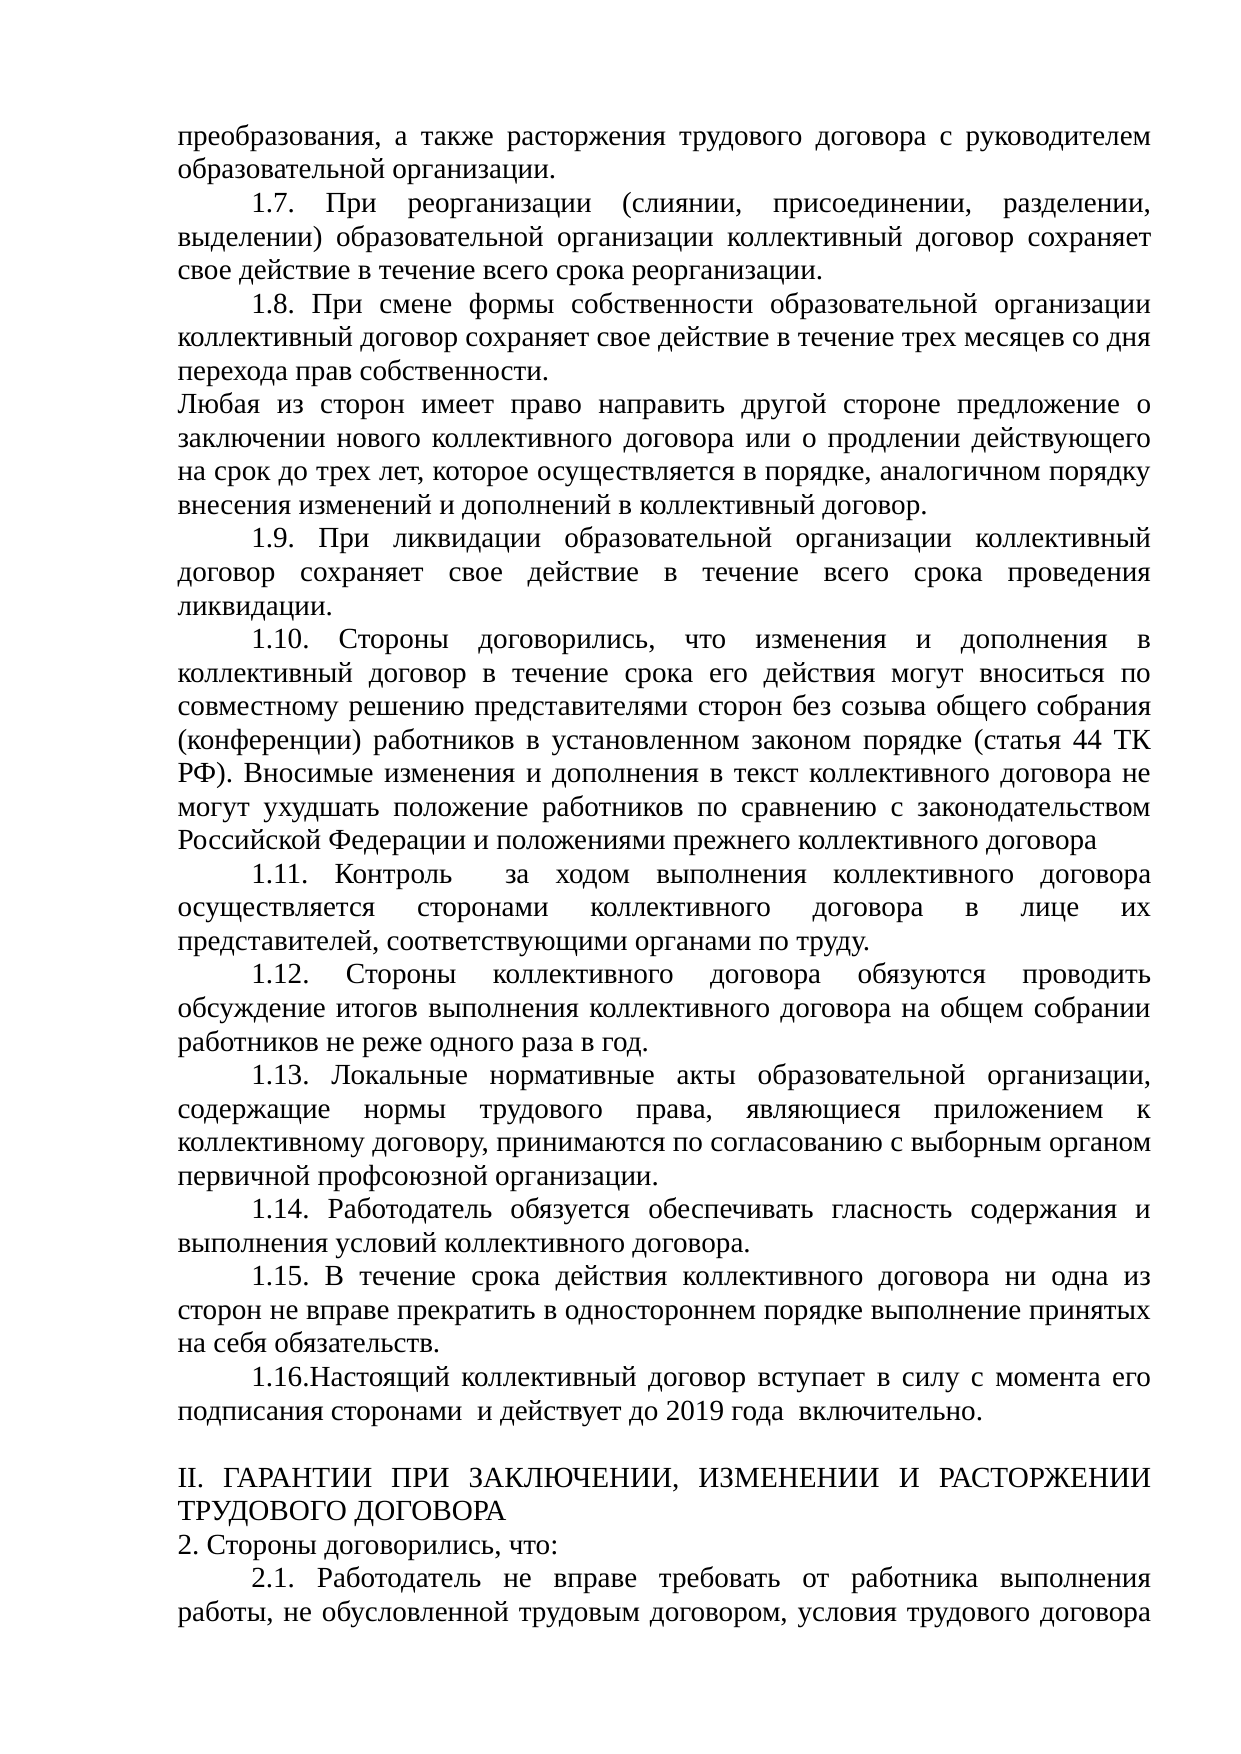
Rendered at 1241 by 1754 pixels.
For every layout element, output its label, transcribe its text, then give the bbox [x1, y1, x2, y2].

text 2. Стороны договорились, что: [177, 1527, 1152, 1560]
text Любая из сторон имеет право направить другой стороне предложение о заключении нового коллективного договора или о продлении действующего на срок до трех лет, которое осуществляется в порядке, аналогичном порядку внесения изменений и дополнений в коллективный договор. [177, 386, 1152, 521]
text 1.15. В течение срока действия коллективного договора ни одна из сторон не вправе прекратить в одностороннем порядке выполнение принятых на себя обязательств. [177, 1258, 1152, 1359]
text 1.9. При ликвидации образовательной организации коллективный договор сохраняет свое действие в течение всего срока проведения ликвидации. [177, 521, 1152, 621]
text II. ГАРАНТИИ ПРИ ЗАКЛЮЧЕНИИ, ИЗМЕНЕНИИ И РАСТОРЖЕНИИ ТРУДОВОГО ДОГОВОРА [177, 1460, 1152, 1527]
text 2.1. Работодатель не вправе требовать от работника выполнения работы, не обусловленной трудовым договором, условия трудового договора [177, 1560, 1152, 1627]
text 1.7. При реорганизации (слиянии, присоединении, разделении, выделении) образовательной организации коллективный договор сохраняет свое действие в течение всего срока реорганизации. [177, 185, 1152, 286]
text 1.11. Контроль за ходом выполнения коллективного договора осуществляется сторонами коллективного договора в лице их представителей, соответствующими органами по труду. [177, 856, 1152, 957]
text 1.13. Локальные нормативные акты образовательной организации, содержащие нормы трудового права, являющиеся приложением к коллективному договору, принимаются по согласованию с выборным органом первичной профсоюзной организации. [177, 1057, 1152, 1191]
text 1.12. Стороны коллективного договора обязуются проводить обсуждение итогов выполнения коллективного договора на общем собрании работников не реже одного раза в год. [177, 957, 1152, 1057]
text преобразования, а также расторжения трудового договора с руководителем образовательной организации. [177, 118, 1152, 185]
text 1.8. При смене формы собственности образовательной организации коллективный договор сохраняет свое действие в течение трех месяцев со дня перехода прав собственности. [177, 286, 1152, 386]
text 1.14. Работодатель обязуется обеспечивать гласность содержания и выполнения условий коллективного договора. [177, 1191, 1152, 1258]
text 1.10. Стороны договорились, что изменения и дополнения в коллективный договор в течение срока его действия могут вноситься по совместному решению представителями сторон без созыва общего собрания (конференции) работников в установленном законом порядке (статья 44 ТК РФ). Вносимые изменения и дополнения в текст коллективного договора не могут ухудшать положение работников по сравнению с законодательством Российской Федерации и положениями прежнего коллективного договора [177, 621, 1152, 856]
list Настоящий коллективный договор вступает в силу с момента его подписания сторонами и действует до 2019 года включительно. [177, 1359, 1152, 1426]
